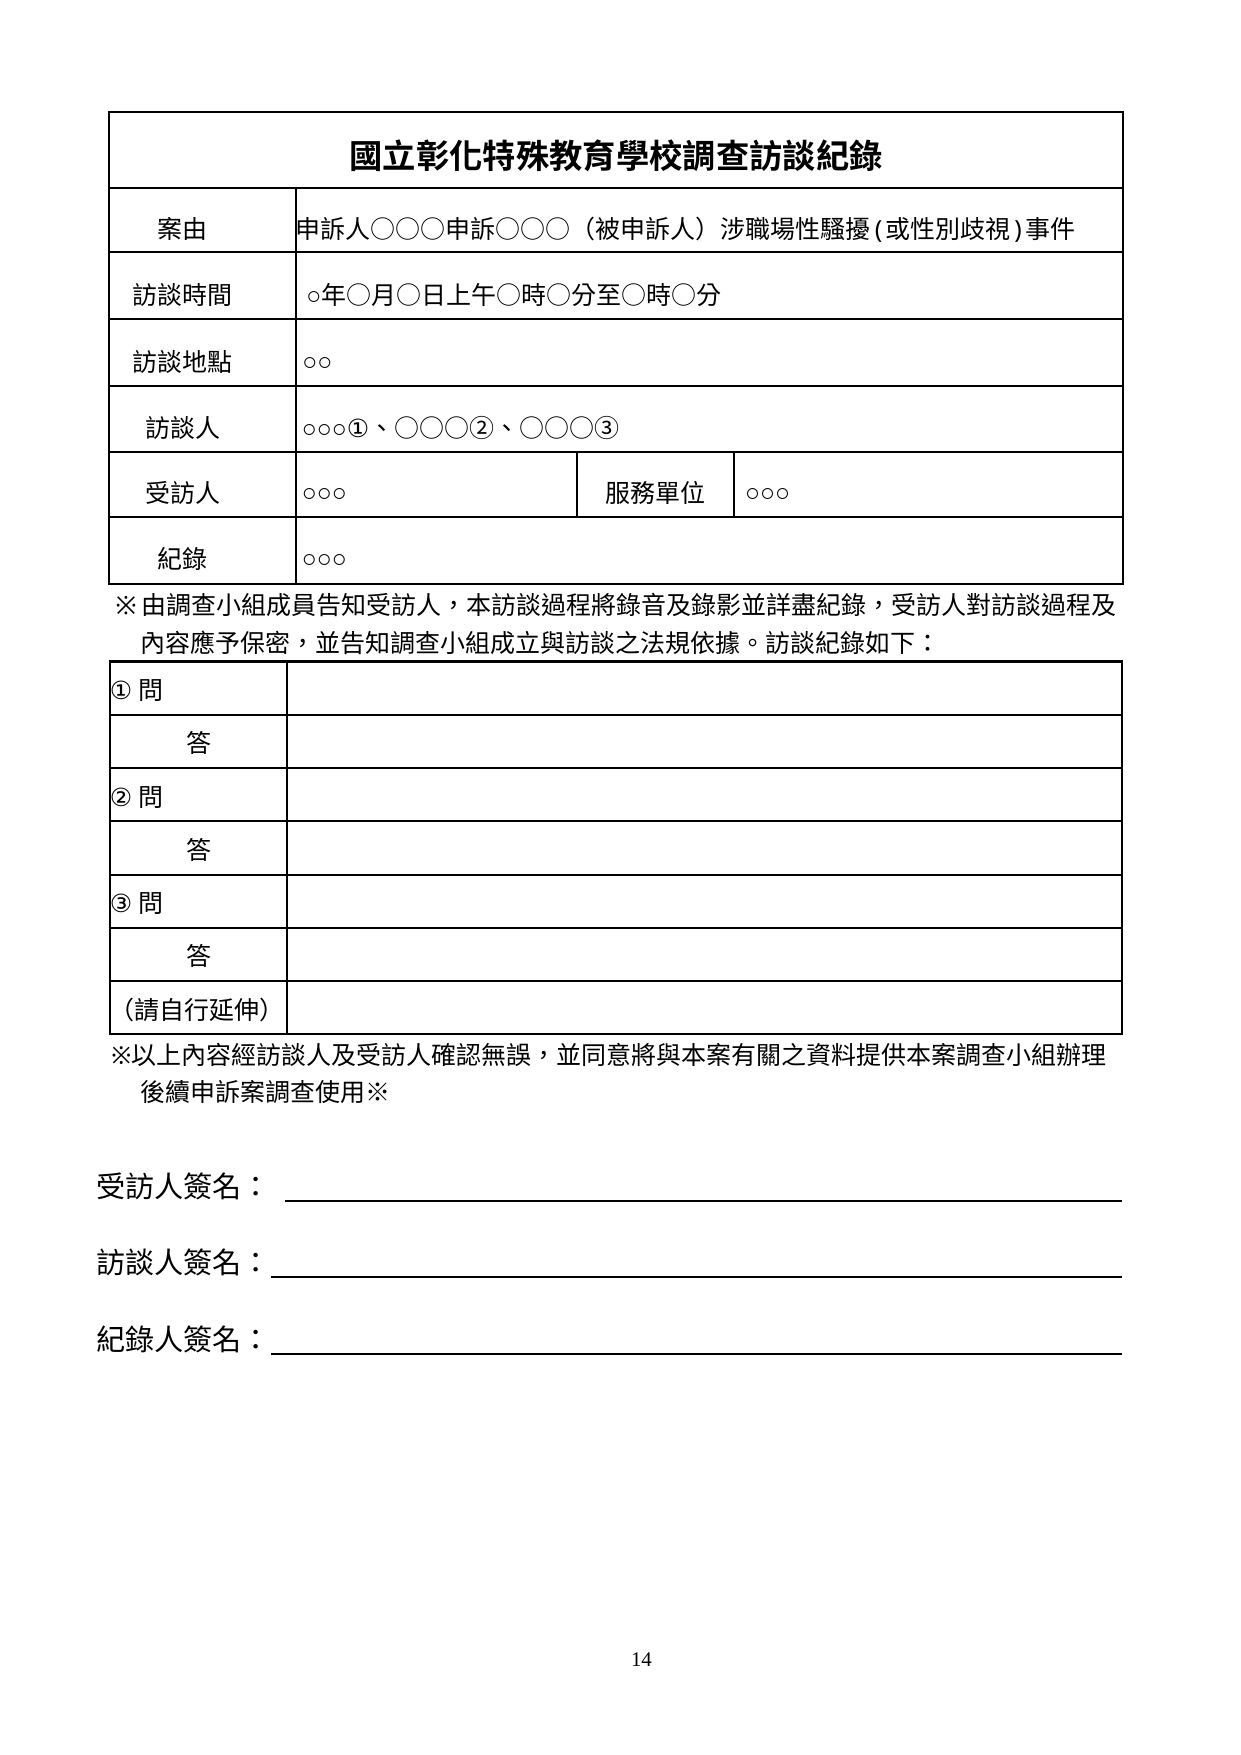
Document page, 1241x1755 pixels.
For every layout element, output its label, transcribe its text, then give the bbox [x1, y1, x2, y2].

text 訪談人簽名： [96, 1240, 1186, 1282]
table_cell [288, 982, 1121, 1033]
table_header ① 問 [111, 663, 286, 713]
table_cell 訪談人 [110, 387, 295, 451]
table_cell 服務單位 [578, 453, 733, 516]
table_cell 答 [111, 716, 286, 767]
table_cell 答 [111, 929, 286, 980]
table_cell [288, 769, 1121, 820]
table_cell ○○○ [735, 453, 1122, 516]
table_cell ③ 問 [111, 876, 286, 927]
table_cell ○○ [297, 320, 1122, 384]
table_cell 訪談時間 [110, 253, 295, 318]
table_cell [288, 822, 1121, 873]
table_cell 訪談地點 [110, 320, 295, 384]
table_cell 答 [111, 822, 286, 873]
table_cell 申訴人○○○申訴○○○（被申訴人）涉職場性騷擾(或性別歧視)事件 [297, 189, 1122, 251]
table_cell ○年○月○日上午○時○分至○時○分 [297, 253, 1122, 318]
text ※以上內容經訪談人及受訪人確認無誤，並同意將與本案有關之資料提供本案調查小組辦理後續申訴案調查使用※ [111, 1036, 1119, 1109]
table_cell ○○○ [297, 518, 1122, 582]
table_cell 受訪人 [110, 453, 295, 516]
table_cell [288, 716, 1121, 767]
table_cell [288, 876, 1121, 927]
text 紀錄人簽名： [96, 1317, 1186, 1359]
table_header [288, 663, 1121, 713]
table_cell ○○○ [297, 453, 576, 516]
table_cell 案由 [110, 189, 295, 251]
text ※由調查小組成員告知受訪人，本訪談過程將錄音及錄影並詳盡紀錄，受訪人對訪談過程及內容應予保密，並告知調查小組成立與訪談之法規依據。訪談紀錄如下： [111, 586, 1119, 659]
table_cell ○○○①、○○○②、○○○③ [297, 387, 1122, 451]
text 受訪人簽名： [96, 1163, 1186, 1206]
table_cell [288, 929, 1121, 980]
table_cell （請自行延伸） [111, 982, 286, 1033]
table_header 國立彰化特殊教育學校調查訪談紀錄 [110, 113, 1122, 187]
table_cell 紀錄 [110, 518, 295, 582]
table_cell ② 問 [111, 769, 286, 820]
